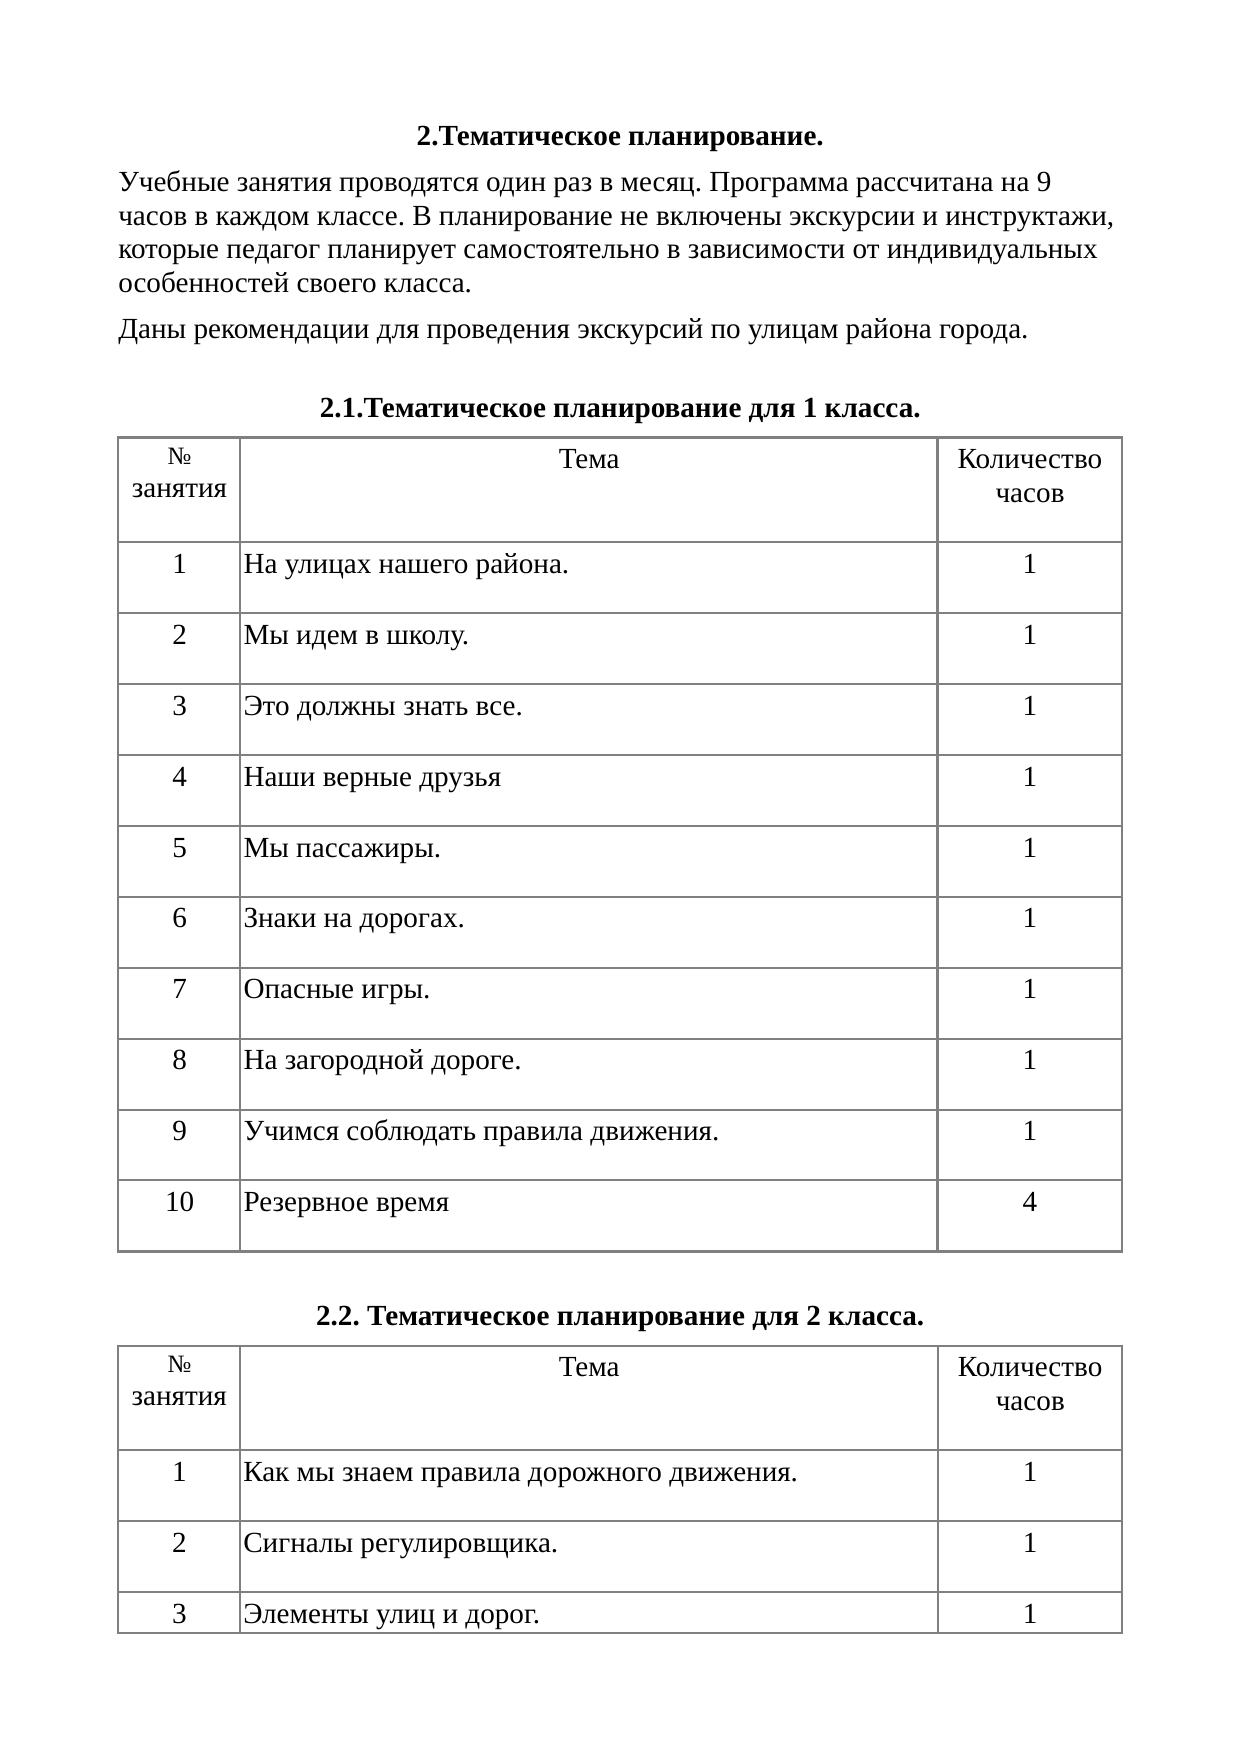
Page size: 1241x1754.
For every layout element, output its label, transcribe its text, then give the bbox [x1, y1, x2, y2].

table_cell Учимся соблюдать правила движения. [241, 1111, 936, 1179]
table_cell Мы идем в школу. [241, 614, 936, 683]
table_cell 1 [939, 827, 1121, 896]
table_header Количество часов [939, 439, 1121, 541]
table_cell 1 [939, 756, 1121, 825]
table_cell 1 [939, 685, 1121, 754]
table_cell Сигналы регулировщика. [241, 1522, 937, 1591]
table_cell Как мы знаем правила дорожного движения. [241, 1451, 937, 1520]
text 2.Тематическое планирование. [118, 118, 1122, 152]
table_cell Наши верные друзья [241, 756, 936, 825]
table_cell 1 [939, 1593, 1121, 1632]
table_cell 4 [119, 756, 239, 825]
table_cell 1 [939, 898, 1121, 967]
text Даны рекомендации для проведения экскурсий по улицам района города. [118, 311, 1122, 344]
table_cell Мы пассажиры. [241, 827, 936, 896]
table_cell 8 [119, 1040, 239, 1108]
table_cell Знаки на дорогах. [241, 898, 936, 967]
table_header Тема [241, 439, 936, 541]
table_cell 1 [939, 1522, 1121, 1591]
text Учебные занятия проводятся один раз в месяц. Программа рассчитана на 9 часов в каждом классе. В планирование не включены экскурсии и инструктажи, которые педагог планирует самостоятельно в зависимости от индивидуальных особенностей своего класса. [118, 164, 1122, 298]
text 2.1.Тематическое планирование для 1 класса. [118, 390, 1122, 424]
table_cell 7 [119, 969, 239, 1037]
table_cell 1 [939, 1111, 1121, 1179]
table_cell 1 [119, 1451, 239, 1520]
table_header № занятия [119, 1347, 239, 1449]
table_cell На загородной дороге. [241, 1040, 936, 1108]
table_header Количество часов [939, 1347, 1121, 1449]
table_cell Элементы улиц и дорог. [241, 1593, 937, 1632]
table_cell 9 [119, 1111, 239, 1179]
table_cell 3 [119, 685, 239, 754]
table_cell 1 [939, 1040, 1121, 1108]
table_cell 3 [119, 1593, 239, 1632]
table_cell 10 [119, 1181, 239, 1250]
table_cell 6 [119, 898, 239, 967]
table_cell 1 [939, 614, 1121, 683]
table_cell Это должны знать все. [241, 685, 936, 754]
table_cell Резервное время [241, 1181, 936, 1250]
table_header Тема [241, 1347, 937, 1449]
table_cell 1 [119, 543, 239, 612]
text 2.2. Тематическое планирование для 2 класса. [118, 1298, 1122, 1332]
table_cell На улицах нашего района. [241, 543, 936, 612]
table_cell 5 [119, 827, 239, 896]
table_header № занятия [119, 439, 239, 541]
table_cell 2 [119, 614, 239, 683]
table_cell 2 [119, 1522, 239, 1591]
table_cell 1 [939, 969, 1121, 1037]
table_cell Опасные игры. [241, 969, 936, 1037]
table_cell 4 [939, 1181, 1121, 1250]
table_cell 1 [939, 543, 1121, 612]
table_cell 1 [939, 1451, 1121, 1520]
